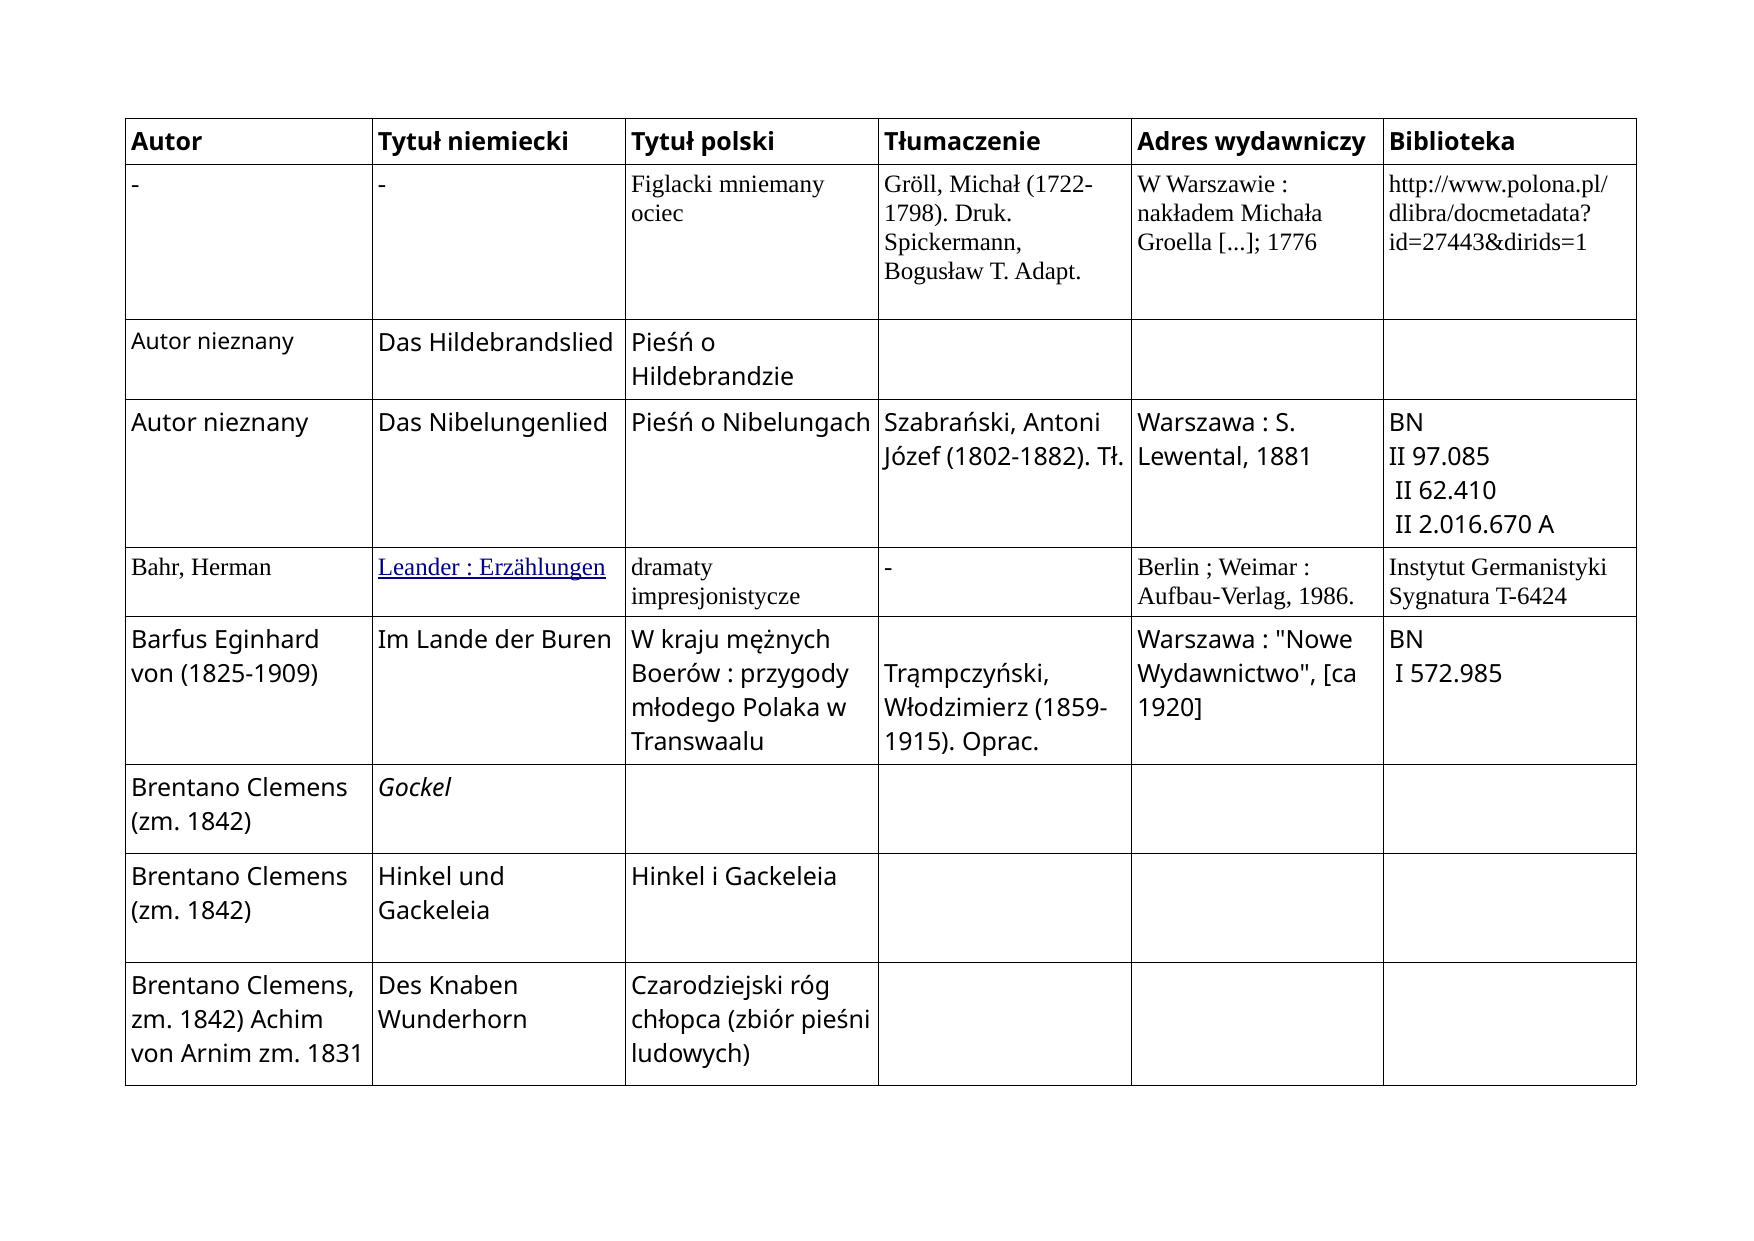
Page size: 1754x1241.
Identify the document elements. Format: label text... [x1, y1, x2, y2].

table_cell [1384, 765, 1636, 853]
table_cell Barfus Eginhard von (1825-1909) [126, 617, 372, 763]
table_header Adres wydawniczy [1132, 119, 1383, 164]
table_cell Leander : Erzählungen [373, 548, 625, 616]
table_cell - [126, 165, 372, 319]
table_cell [1132, 320, 1383, 399]
table_header Tłumaczenie [879, 119, 1131, 164]
table_header Tytuł niemiecki [373, 119, 625, 164]
table_cell [1132, 963, 1383, 1085]
table_cell Warszawa : "Nowe Wydawnictwo", [ca 1920] [1132, 617, 1383, 763]
table_cell [879, 765, 1131, 853]
table_cell - [879, 548, 1131, 616]
table_cell Warszawa : S. Lewental, 1881 [1132, 400, 1383, 547]
table_cell http://www.polona.pl/dlibra/docmetadata?id=27443&dirids=1 [1384, 165, 1636, 319]
table_cell Figlacki mniemany ociec [626, 165, 878, 319]
table_cell Des Knaben Wunderhorn [373, 963, 625, 1085]
table_cell Gockel [373, 765, 625, 853]
table_cell Trąmpczyński, Włodzimierz (1859-1915). Oprac. [879, 617, 1131, 763]
table_cell Bahr, Herman [126, 548, 372, 616]
table_cell Gröll, Michał (1722-1798). Druk. Spickermann, Bogusław T. Adapt. [879, 165, 1131, 319]
table_header Autor [126, 119, 372, 164]
table_cell [879, 320, 1131, 399]
table_cell Im Lande der Buren [373, 617, 625, 763]
table_cell Instytut Germanistyki Sygnatura T-6424 [1384, 548, 1636, 616]
table_cell BN II 97.085 II 62.410 II 2.016.670 A [1384, 400, 1636, 547]
table_cell [1132, 765, 1383, 853]
table_cell [1384, 320, 1636, 399]
table_cell Pieśń o Nibelungach [626, 400, 878, 547]
table_cell dramaty impresjonistycze [626, 548, 878, 616]
table_cell [879, 854, 1131, 962]
table_cell [1384, 854, 1636, 962]
table_cell [879, 963, 1131, 1085]
table_cell Das Nibelungenlied [373, 400, 625, 547]
table_cell Berlin ; Weimar : Aufbau-Verlag, 1986. [1132, 548, 1383, 616]
table_cell Czarodziejski róg chłopca (zbiór pieśni ludowych) [626, 963, 878, 1085]
table_cell [1384, 963, 1636, 1085]
table_cell Brentano Clemens (zm. 1842) [126, 854, 372, 962]
table_cell - [373, 165, 625, 319]
table_cell W Warszawie : nakładem Michała Groella [...]; 1776 [1132, 165, 1383, 319]
table_cell Das Hildebrandslied [373, 320, 625, 399]
table_cell Hinkel i Gackeleia [626, 854, 878, 962]
table_cell [626, 765, 878, 853]
table_cell BN I 572.985 [1384, 617, 1636, 763]
table_cell Brentano Clemens, zm. 1842) Achim von Arnim zm. 1831 [126, 963, 372, 1085]
table_cell Brentano Clemens (zm. 1842) [126, 765, 372, 853]
table_header Tytuł polski [626, 119, 878, 164]
table_cell Autor nieznany [126, 320, 372, 399]
table_cell Autor nieznany [126, 400, 372, 547]
table_cell [1132, 854, 1383, 962]
table_cell Pieśń o Hildebrandzie [626, 320, 878, 399]
table_cell W kraju mężnych Boerów : przygody młodego Polaka w Transwaalu [626, 617, 878, 763]
table_cell Szabrański, Antoni Józef (1802-1882). Tł. [879, 400, 1131, 547]
table_cell Hinkel und Gackeleia [373, 854, 625, 962]
table_header Biblioteka [1384, 119, 1636, 164]
